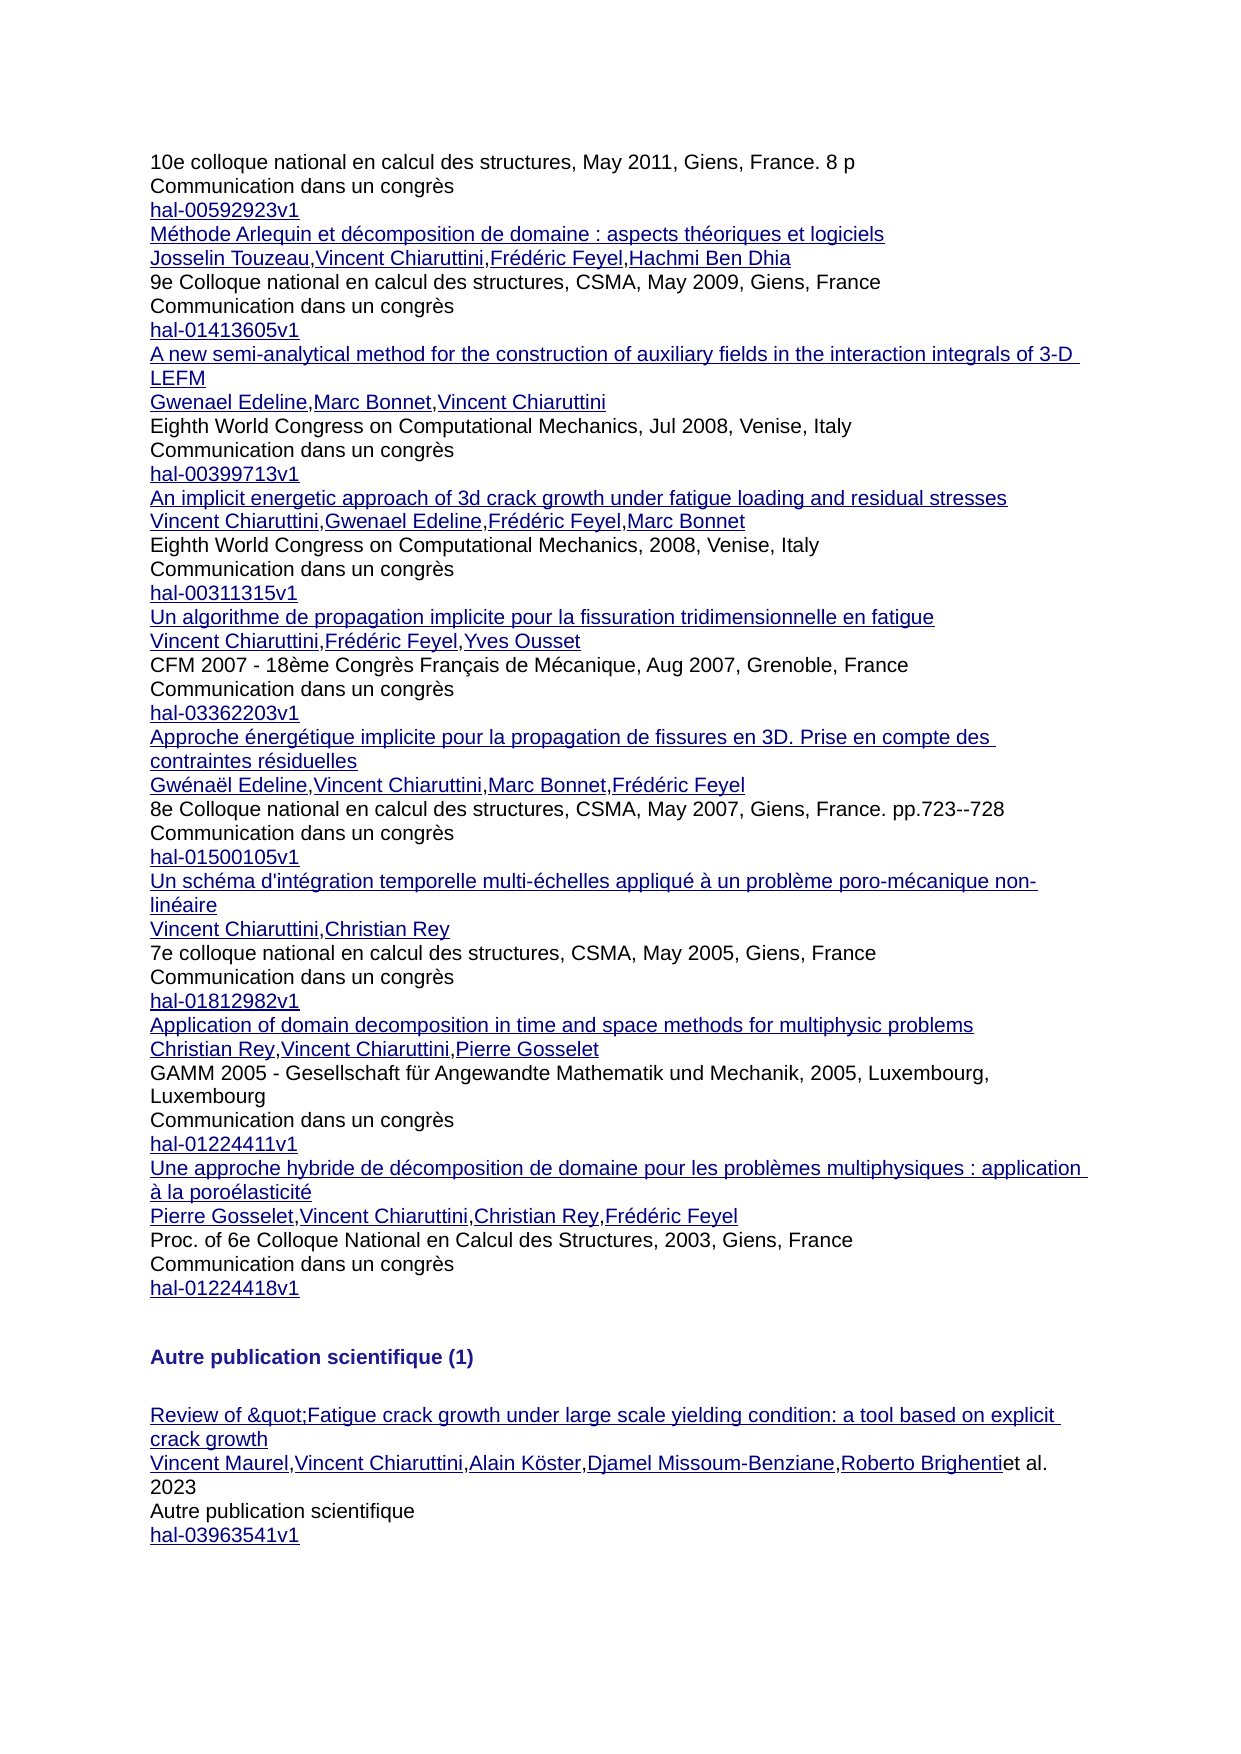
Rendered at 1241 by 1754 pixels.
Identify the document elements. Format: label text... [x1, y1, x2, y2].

table_cell Application of domain decomposition in time and space methods for multiphysic problems Christian Rey,Vincent Chiaruttini,Pierre Gosselet GAMM 2005 - Gesellschaft für Angewandte Mathematik und Mechanik, 2005, Luxembourg, Luxembourg Communication dans un congrès hal-01224411v1 [150, 1013, 1090, 1156]
table_cell 10e colloque national en calcul des structures, May 2011, Giens, France. 8 p Communication dans un congrès hal-00592923v1 [150, 150, 1090, 222]
table_cell Un schéma d'intégration temporelle multi-échelles appliqué à un problème poro-mécanique non-linéaire Vincent Chiaruttini,Christian Rey 7e colloque national en calcul des structures, CSMA, May 2005, Giens, France Communication dans un congrès hal-01812982v1 [150, 869, 1090, 1012]
table_cell An implicit energetic approach of 3d crack growth under fatigue loading and residual stresses Vincent Chiaruttini,Gwenael Edeline,Frédéric Feyel,Marc Bonnet Eighth World Congress on Computational Mechanics, 2008, Venise, Italy Communication dans un congrès hal-00311315v1 [150, 485, 1090, 605]
table_cell Méthode Arlequin et décomposition de domaine : aspects théoriques et logiciels Josselin Touzeau,Vincent Chiaruttini,Frédéric Feyel,Hachmi Ben Dhia 9e Colloque national en calcul des structures, CSMA, May 2009, Giens, France Communication dans un congrès hal-01413605v1 [150, 222, 1090, 342]
table_cell Approche énergétique implicite pour la propagation de ﬁssures en 3D. Prise en compte des contraintes résiduelles Gwénaël Edeline,Vincent Chiaruttini,Marc Bonnet,Frédéric Feyel 8e Colloque national en calcul des structures, CSMA, May 2007, Giens, France. pp.723--728 Communication dans un congrès hal-01500105v1 [150, 725, 1090, 869]
subtitle Autre publication scientifique (1) [150, 1345, 1090, 1369]
table_cell Un algorithme de propagation implicite pour la fissuration tridimensionnelle en fatigue Vincent Chiaruttini,Frédéric Feyel,Yves Ousset CFM 2007 - 18ème Congrès Français de Mécanique, Aug 2007, Grenoble, France Communication dans un congrès hal-03362203v1 [150, 605, 1090, 725]
table_header Review of &quot;Fatigue crack growth under large scale yielding condition: a tool based on explicit crack growth Vincent Maurel,Vincent Chiaruttini,Alain Köster,Djamel Missoum-Benziane,Roberto Brighentiet al. 2023 Autre publication scientifique hal-03963541v1 [150, 1403, 1090, 1547]
table_cell A new semi-analytical method for the construction of auxiliary fields in the interaction integrals of 3-D LEFM Gwenael Edeline,Marc Bonnet,Vincent Chiaruttini Eighth World Congress on Computational Mechanics, Jul 2008, Venise, Italy Communication dans un congrès hal-00399713v1 [150, 342, 1090, 485]
table_cell Une approche hybride de décomposition de domaine pour les problèmes multiphysiques : application à la poroélasticité Pierre Gosselet,Vincent Chiaruttini,Christian Rey,Frédéric Feyel Proc. of 6e Colloque National en Calcul des Structures, 2003, Giens, France Communication dans un congrès hal-01224418v1 [150, 1156, 1090, 1300]
